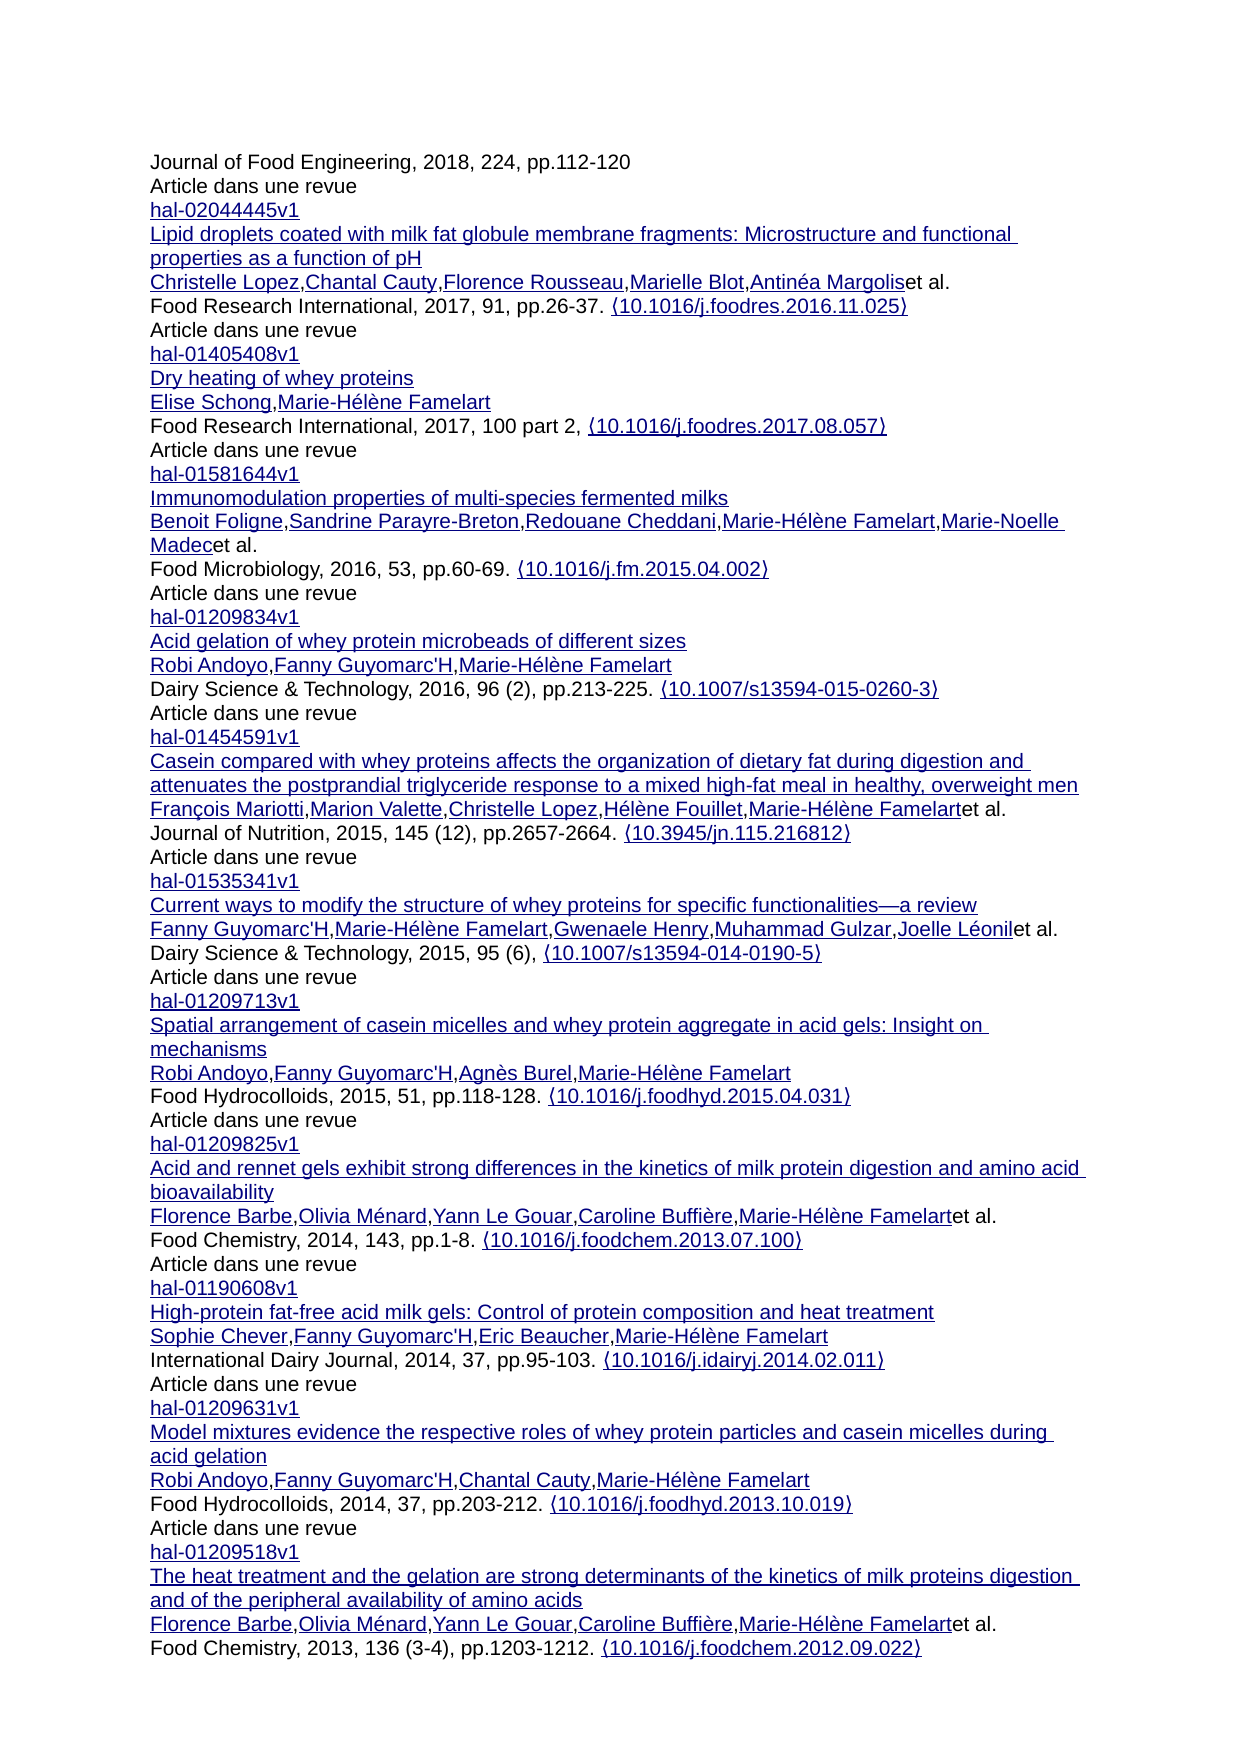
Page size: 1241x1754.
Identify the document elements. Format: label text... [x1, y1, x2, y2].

table_cell Model mixtures evidence the respective roles of whey protein particles and casein micelles during acid gelation Robi Andoyo,Fanny Guyomarc'H,Chantal Cauty,Marie-Hélène Famelart Food Hydrocolloids, 2014, 37, pp.203-212. ⟨10.1016/j.foodhyd.2013.10.019⟩ Article dans une revue hal-01209518v1 [150, 1420, 1090, 1563]
table_cell Lipid droplets coated with milk fat globule membrane fragments: Microstructure and functional properties as a function of pH Christelle Lopez,Chantal Cauty,Florence Rousseau,Marielle Blot,Antinéa Margoliset al. Food Research International, 2017, 91, pp.26-37. ⟨10.1016/j.foodres.2016.11.025⟩ Article dans une revue hal-01405408v1 [150, 222, 1090, 366]
table_cell Acid and rennet gels exhibit strong differences in the kinetics of milk protein digestion and amino acid bioavailability Florence Barbe,Olivia Ménard,Yann Le Gouar,Caroline Buffière,Marie-Hélène Famelartet al. Food Chemistry, 2014, 143, pp.1-8. ⟨10.1016/j.foodchem.2013.07.100⟩ Article dans une revue hal-01190608v1 [150, 1156, 1090, 1300]
table_cell Journal of Food Engineering, 2018, 224, pp.112-120 Article dans une revue hal-02044445v1 [150, 150, 1090, 222]
table_cell Dry heating of whey proteins Elise Schong,Marie-Hélène Famelart Food Research International, 2017, 100 part 2, ⟨10.1016/j.foodres.2017.08.057⟩ Article dans une revue hal-01581644v1 [150, 366, 1090, 485]
table_cell Immunomodulation properties of multi-species fermented milks Benoit Foligne,Sandrine Parayre-Breton,Redouane Cheddani,Marie-Hélène Famelart,Marie-Noelle Madecet al. Food Microbiology, 2016, 53, pp.60-69. ⟨10.1016/j.fm.2015.04.002⟩ Article dans une revue hal-01209834v1 [150, 485, 1090, 629]
table_cell High-protein fat-free acid milk gels: Control of protein composition and heat treatment Sophie Chever,Fanny Guyomarc'H,Eric Beaucher,Marie-Hélène Famelart International Dairy Journal, 2014, 37, pp.95-103. ⟨10.1016/j.idairyj.2014.02.011⟩ Article dans une revue hal-01209631v1 [150, 1300, 1090, 1420]
table_cell The heat treatment and the gelation are strong determinants of the kinetics of milk proteins digestion and of the peripheral availability of amino acids Florence Barbe,Olivia Ménard,Yann Le Gouar,Caroline Buffière,Marie-Hélène Famelartet al. Food Chemistry, 2013, 136 (3-4), pp.1203-1212. ⟨10.1016/j.foodchem.2012.09.022⟩ [150, 1564, 1090, 1659]
table_cell Current ways to modify the structure of whey proteins for specific functionalities—a review Fanny Guyomarc'H,Marie-Hélène Famelart,Gwenaele Henry,Muhammad Gulzar,Joelle Léonilet al. Dairy Science & Technology, 2015, 95 (6), ⟨10.1007/s13594-014-0190-5⟩ Article dans une revue hal-01209713v1 [150, 893, 1090, 1012]
table_cell Acid gelation of whey protein microbeads of different sizes Robi Andoyo,Fanny Guyomarc'H,Marie-Hélène Famelart Dairy Science & Technology, 2016, 96 (2), pp.213-225. ⟨10.1007/s13594-015-0260-3⟩ Article dans une revue hal-01454591v1 [150, 629, 1090, 749]
table_cell Casein compared with whey proteins affects the organization of dietary fat during digestion and attenuates the postprandial triglyceride response to a mixed high-fat meal in healthy, overweight men François Mariotti,Marion Valette,Christelle Lopez,Hélène Fouillet,Marie-Hélène Famelartet al. Journal of Nutrition, 2015, 145 (12), pp.2657-2664. ⟨10.3945/jn.115.216812⟩ Article dans une revue hal-01535341v1 [150, 749, 1090, 893]
table_cell Spatial arrangement of casein micelles and whey protein aggregate in acid gels: Insight on mechanisms Robi Andoyo,Fanny Guyomarc'H,Agnès Burel,Marie-Hélène Famelart Food Hydrocolloids, 2015, 51, pp.118-128. ⟨10.1016/j.foodhyd.2015.04.031⟩ Article dans une revue hal-01209825v1 [150, 1013, 1090, 1156]
